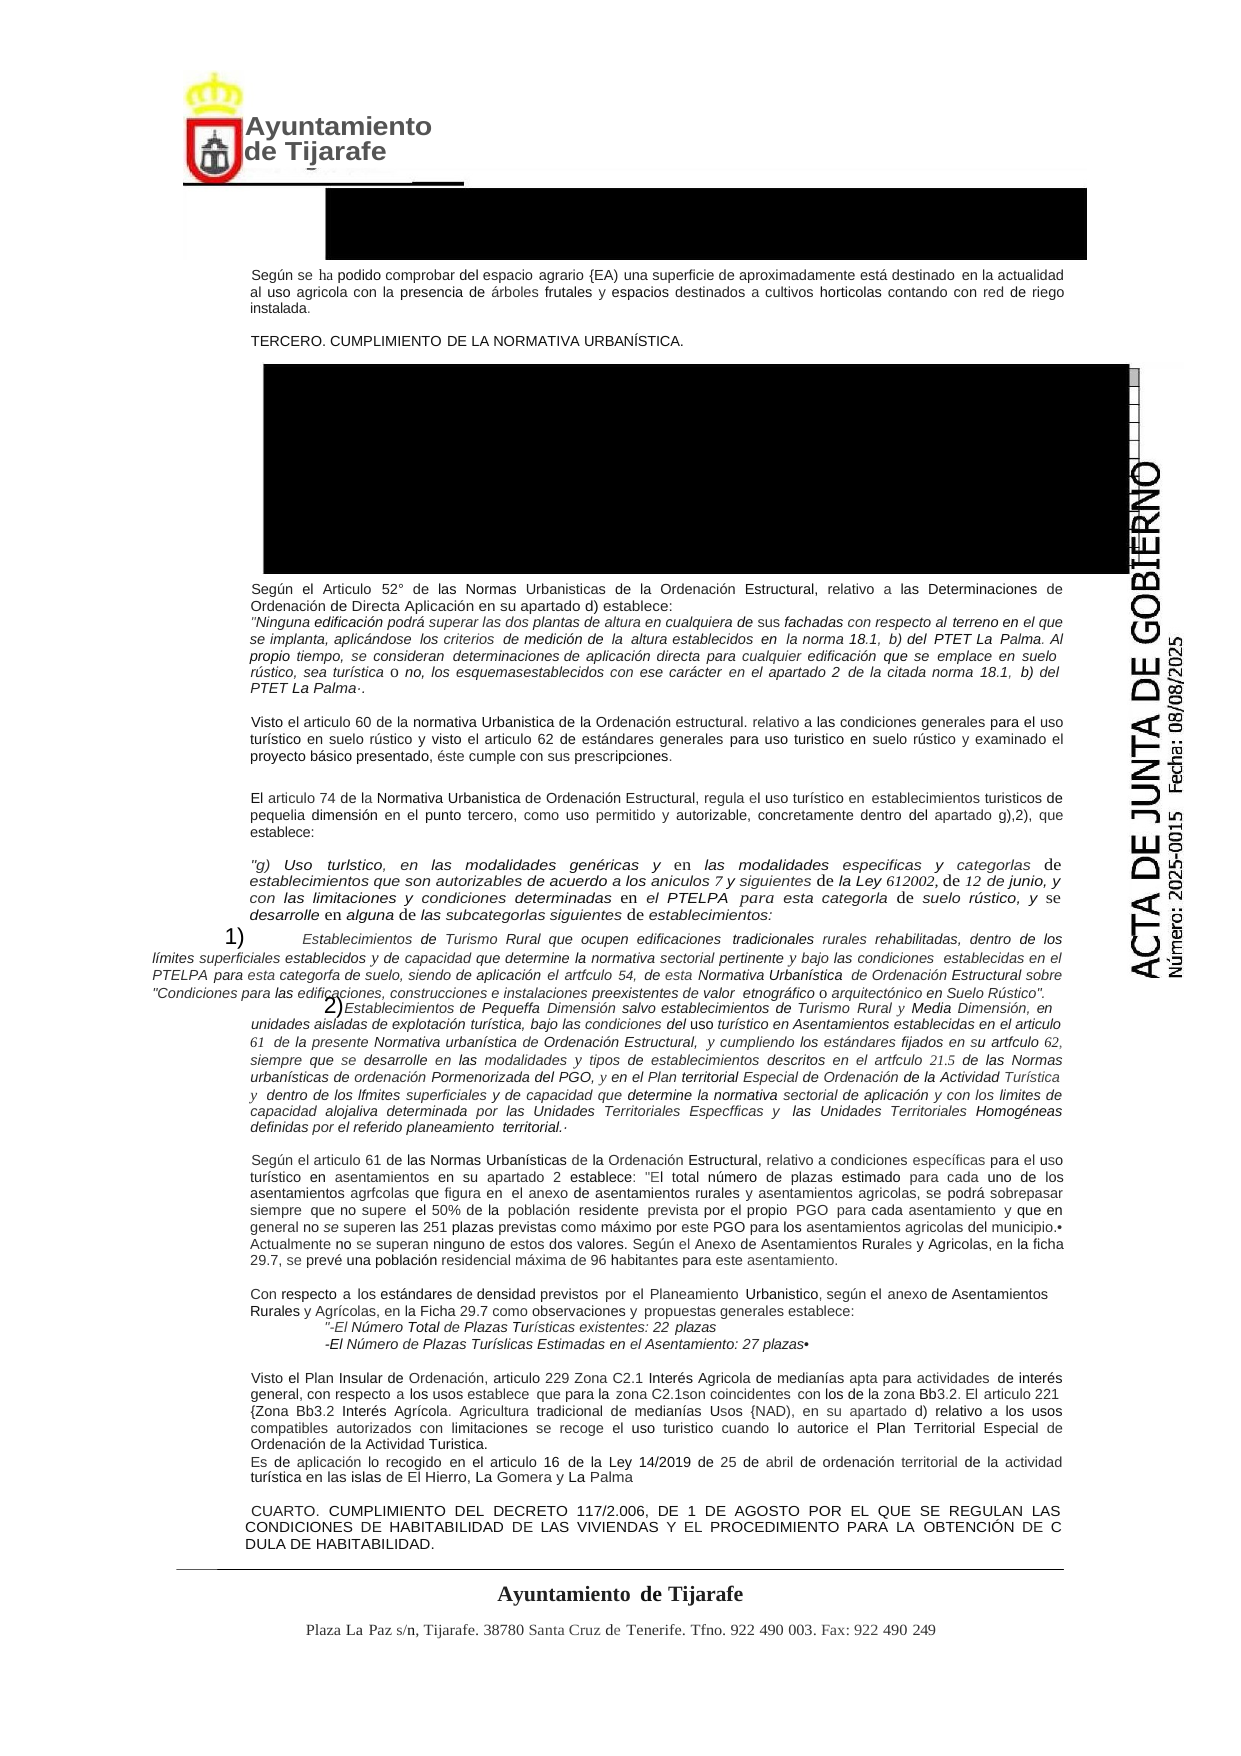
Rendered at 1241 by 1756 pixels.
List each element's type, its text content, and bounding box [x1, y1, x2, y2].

text 61 de la presente Normativa urbanística de Ordenación Estructural, y cumpliendo los estándares fijados en su artfculo 62, siempre que se desarrolle en las modalidades y tipos de establecimientos descritos en el artfculo 21.5 de las Normas urbanísticas de ordenación Pormenorizada del PGO, y en el Plan territorial Especial de Ordenación de la Actividad Turística y dentro de los lfmites superficiales y de capacidad que determine la normativa sectorial de aplicación y con los limites de capacidad alojaliva determinada por las Unidades Territoriales Especfficas y las Unidades Territoriales Homogéneas definidas por el referido planeamiento territorial.· [250, 1033, 1063, 1135]
text Según se ha podido comprobar del espacio agrario {EA) una superficie de aproximadamente está destinado en la actualidad al uso agricola con la presencia de árboles frutales y espacios destinados a cultivos horticolas contando con red de riego instalada. [250, 265, 1064, 317]
text {Zona Bb3.2 Interés Agrícola. Agricultura tradicional de medianías Usos {NAD), en su apartado d) relativo a los usos compatibles autorizados con limitaciones se recoge el uso turistico cuando lo autorice el Plan Territorial Especial de Ordenación de la Actividad Turistica. [250, 1403, 1063, 1453]
text -El Número de Plazas Turíslicas Estimadas en el Asentamiento: 27 plazas• [324, 1336, 1199, 1353]
text Visto el Plan Insular de Ordenación, articulo 229 Zona C2.1 Interés Agricola de medianías apta para actividades de interés general, con respecto a los usos establece que para la zona C2.1son coincidentes con los de la zona Bb3.2. El articulo 221 [250, 1371, 1063, 1402]
list Establecimientos de Turismo Rural que ocupen edificaciones tradicionales rurales rehabilitadas, dentro de los límites superficiales establecidos y de capacidad que determine la normativa sectorial pertinente y bajo las condiciones establecidas en el PTELPA para esta categorfa de suelo, siendo de aplicación el artfculo 54, de esta Normativa Urbanística de Ordenación Estructural sobre "Condiciones para las edificaciones, construcciones e instalaciones preexistentes de valor etnográfico o arquitectónico en Suelo Rústico". [152, 924, 1063, 1002]
text "-El Número Total de Plazas Turísticas existentes: 22 plazas [324, 1320, 1199, 1336]
text Es de aplicación lo recogido en el articulo 16 de la Ley 14/2019 de 25 de abril de ordenación territorial de la actividad turística en las islas de El Hierro, La Gomera y La Palma [250, 1454, 1063, 1486]
text unidades aisladas de explotación turística, bajo las condiciones del uso turístico en Asentamientos establecidas en el articulo [251, 1017, 1199, 1033]
text CUARTO. CUMPLIMIENTO DEL DECRETO 117/2.006, DE 1 DE AGOSTO POR EL QUE SE REGULAN LAS CONDICIONES DE HABITABILIDAD DE LAS VIVIENDAS Y EL PROCEDIMIENTO PARA LA OBTENCIÓN DE C DULA DE HABITABILIDAD. [245, 1503, 1063, 1552]
text TERCERO. CUMPLIMIENTO DE LA NORMATIVA URBANÍSTICA. [251, 333, 1199, 350]
text Según el articulo 61 de las Normas Urbanísticas de la Ordenación Estructural, relativo a condiciones específicas para el uso turístico en asentamientos en su apartado 2 establece: "El total número de plazas estimado para cada uno de los asentamientos agrfcolas que figura en el anexo de asentamientos rurales y asentamientos agricolas, se podrá sobrepasar siempre que no supere el 50% de la población residente prevista por el propio PGO para cada asentamiento y que en general no se superen las 251 plazas previstas como máximo por este PGO para los asentamientos agricolas del municipio.• Actualmente no se superan ninguno de estos dos valores. Según el Anexo de Asentamientos Rurales y Agricolas, en la ficha 29.7, se prevé una población residencial máxima de 96 habitantes para este asentamiento. [250, 1151, 1064, 1269]
text Con respecto a los estándares de densidad previstos por el Planeamiento Urbanistico, según el anexo de Asentamientos Rurales y Agrícolas, en la Ficha 29.7 como observaciones y propuestas generales establece: [250, 1286, 1060, 1320]
list Establecimientos de Pequeffa Dimensión salvo establecimientos de Turismo Rural y Media Dimensión, en [339, 1002, 1199, 1017]
